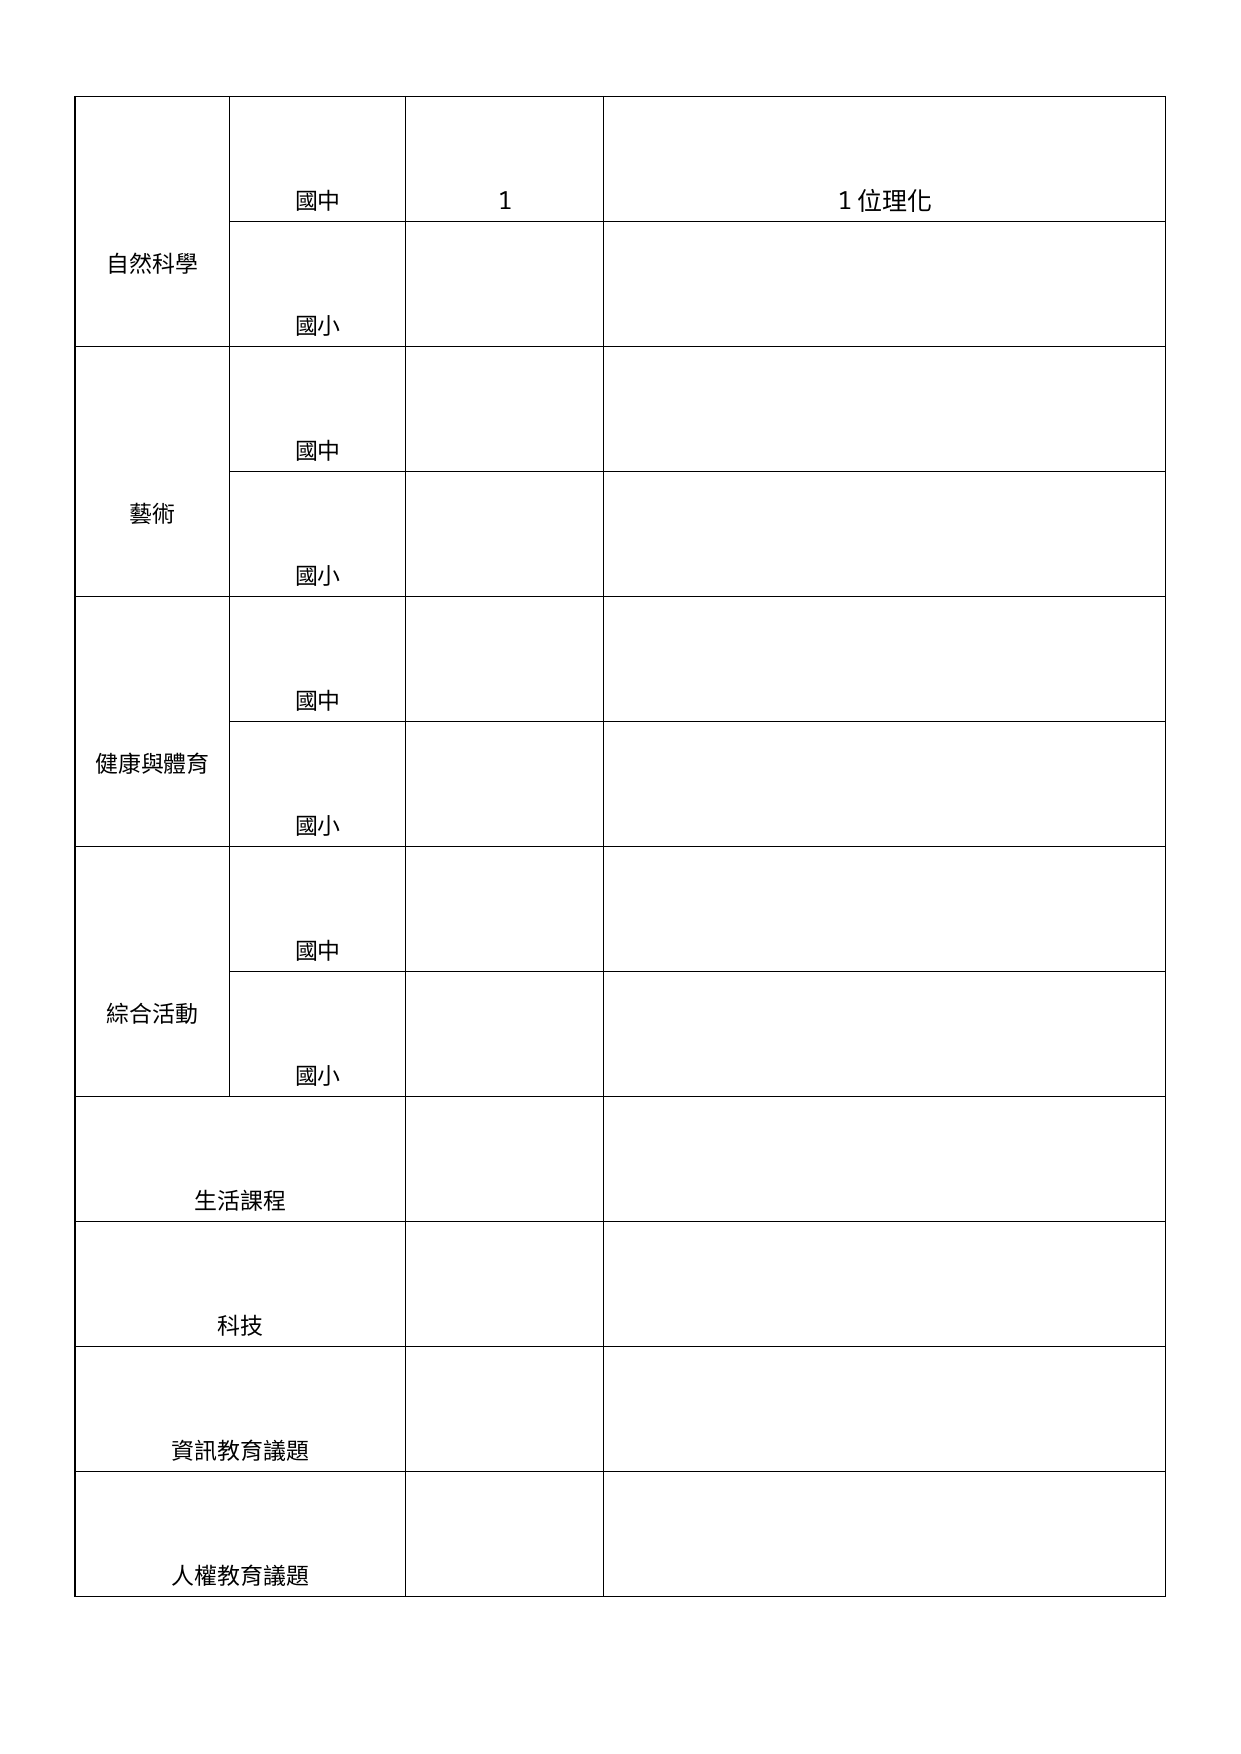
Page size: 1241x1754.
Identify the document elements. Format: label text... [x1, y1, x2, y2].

table_cell 生活課程 [76, 1097, 405, 1221]
table_cell 科技 [76, 1222, 405, 1346]
table_cell 國中 [230, 847, 405, 971]
table_cell [604, 847, 1165, 971]
table_cell [406, 222, 603, 346]
table_cell [406, 972, 603, 1096]
table_cell [406, 1347, 603, 1471]
table_cell [406, 347, 603, 471]
table_cell [604, 472, 1165, 596]
table_cell [406, 597, 603, 721]
table_cell 人權教育議題 [76, 1472, 405, 1596]
table_cell [406, 847, 603, 971]
table_cell [604, 1097, 1165, 1221]
table_cell 自然科學 [76, 97, 229, 346]
table_cell [604, 722, 1165, 846]
table_cell [604, 222, 1165, 346]
table_cell 國中 [230, 597, 405, 721]
table_cell [604, 347, 1165, 471]
table_cell [406, 1097, 603, 1221]
table_cell [406, 1472, 603, 1596]
table_cell [406, 722, 603, 846]
table_cell 國中 [230, 347, 405, 471]
table_cell 國小 [230, 972, 405, 1096]
table_cell [406, 1222, 603, 1346]
table_cell [604, 1347, 1165, 1471]
table_cell 資訊教育議題 [76, 1347, 405, 1471]
table_cell 1位理化 [604, 97, 1165, 221]
table_cell 藝術 [76, 347, 229, 596]
table_cell [604, 1222, 1165, 1346]
table_cell 綜合活動 [76, 847, 229, 1096]
table_cell [406, 472, 603, 596]
table_cell [604, 1472, 1165, 1596]
table_cell 1 [406, 97, 603, 221]
table_cell 國小 [230, 472, 405, 596]
table_cell 健康與體育 [76, 597, 229, 846]
table_cell [604, 597, 1165, 721]
table_cell 國小 [230, 222, 405, 346]
table_cell [604, 972, 1165, 1096]
table_cell 國小 [230, 722, 405, 846]
table_cell 國中 [230, 97, 405, 221]
